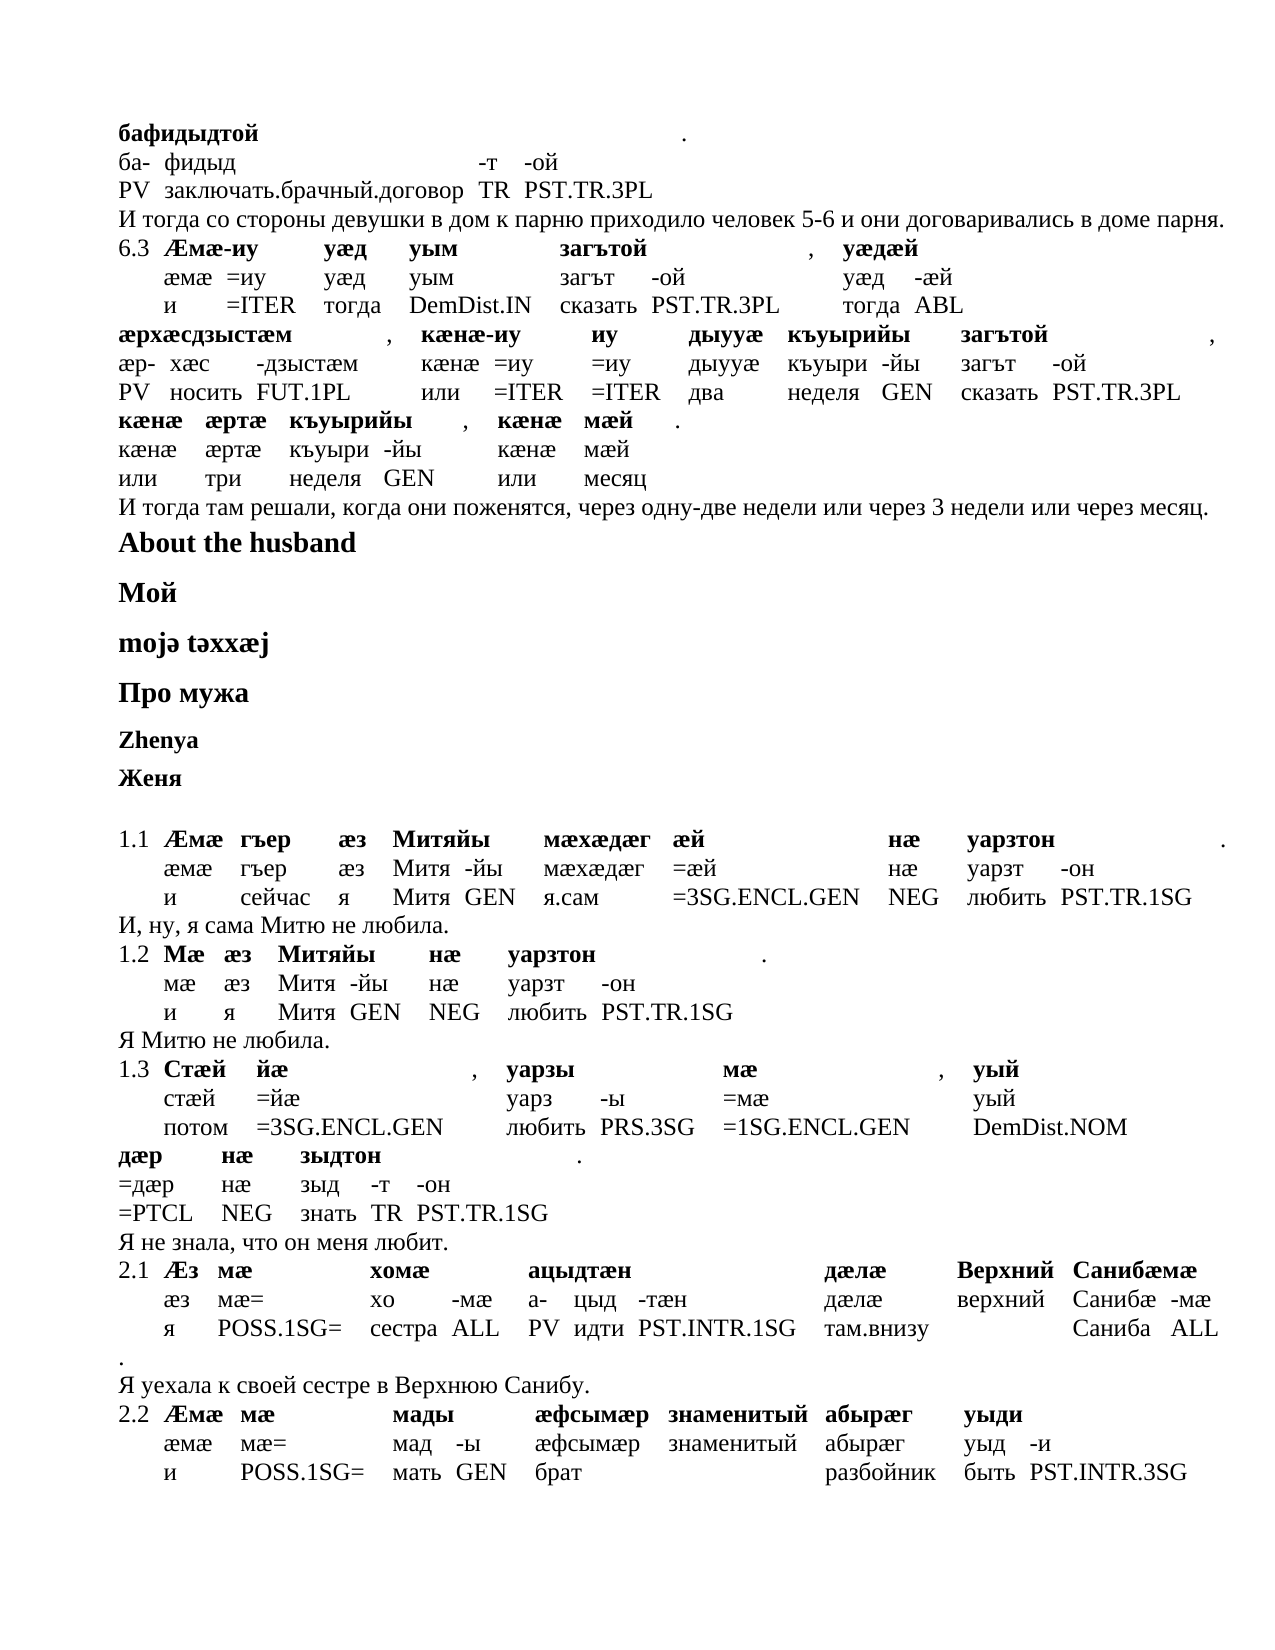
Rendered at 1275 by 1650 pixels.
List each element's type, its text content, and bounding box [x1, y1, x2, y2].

text ALL [1170, 1313, 1219, 1342]
text -т [371, 1169, 403, 1198]
text зыд [300, 1169, 357, 1198]
text , [808, 233, 829, 262]
text мæ [723, 1054, 924, 1083]
text йæ [256, 1054, 458, 1083]
text =иу [591, 348, 661, 377]
text 2.1 [118, 1256, 149, 1284]
text DemDist.NOM [973, 1112, 1128, 1141]
text -ы [456, 1428, 507, 1457]
text уарзы [506, 1054, 709, 1083]
text загът [559, 262, 637, 291]
text =3SG.ENCL.GEN [672, 882, 860, 911]
text . [576, 1141, 597, 1169]
text неделя [787, 377, 868, 406]
text Митяйы [392, 824, 529, 853]
text æртæ [205, 434, 262, 463]
text Æмæ [163, 1399, 226, 1428]
text Верхний [957, 1256, 1059, 1284]
text æртæ [205, 406, 275, 434]
text æй [672, 824, 874, 853]
text , [1209, 319, 1230, 348]
text -ой [651, 262, 780, 291]
text мады [392, 1399, 521, 1428]
text TR [371, 1198, 403, 1227]
text =ITER [493, 377, 563, 406]
text кæнæ [497, 434, 556, 463]
text , [938, 1054, 959, 1083]
text нæ [888, 824, 953, 853]
text PV [118, 377, 156, 406]
text я.сам [543, 882, 645, 911]
text . [118, 1342, 139, 1371]
text или [497, 463, 556, 492]
text 2.2 [118, 1399, 149, 1428]
text -ой [524, 147, 653, 176]
text брат [534, 1457, 640, 1486]
text , [462, 406, 483, 434]
text PV [528, 1313, 560, 1342]
text -йы [464, 853, 516, 882]
text уыди [964, 1399, 1202, 1428]
text Æмæ-иу [163, 233, 310, 262]
text =йæ [256, 1083, 444, 1112]
text нæ [221, 1141, 286, 1169]
text стæй [163, 1083, 228, 1112]
text -ы [600, 1083, 695, 1112]
text -мæ [451, 1284, 500, 1313]
text уый [973, 1054, 1142, 1083]
text знать [300, 1198, 357, 1227]
text кæнæ [118, 434, 177, 463]
text И, ну, я сама Митю не любила. [118, 911, 1249, 939]
text æз [223, 939, 264, 968]
text GEN [881, 377, 933, 406]
text Æз [163, 1256, 204, 1284]
text Митя [392, 853, 451, 882]
text PST.TR.1SG [416, 1198, 548, 1227]
text Zhenya [118, 726, 1249, 754]
text быть [964, 1457, 1016, 1486]
text абырæг [825, 1399, 950, 1428]
text Стæй [163, 1054, 242, 1083]
text PST.TR.3PL [1052, 377, 1181, 406]
text мæй [584, 406, 661, 434]
text PST.TR.3PL [651, 291, 780, 319]
text мæ [163, 968, 196, 997]
text -йы [383, 434, 435, 463]
text хо [370, 1284, 438, 1313]
text потом [163, 1112, 228, 1141]
text Я Митю не любила. [118, 1026, 1249, 1054]
text заключать.брачный.договор [164, 176, 464, 204]
text -т [478, 147, 510, 176]
text Æмæ [163, 824, 226, 853]
text разбойник [825, 1457, 936, 1486]
text любить [506, 1112, 586, 1141]
text хæс [169, 348, 242, 377]
text æфсымæр [534, 1399, 654, 1428]
text . [761, 939, 782, 968]
text уарзт [508, 968, 587, 997]
text FUT.1PL [256, 377, 358, 406]
text месяц [584, 463, 647, 492]
text -и [1029, 1428, 1188, 1457]
text нæ [888, 853, 939, 882]
text уæд [843, 262, 900, 291]
text я [338, 882, 365, 911]
text æз [163, 1284, 190, 1313]
text идти [574, 1313, 624, 1342]
text -мæ [1170, 1284, 1219, 1313]
text Митя [278, 997, 336, 1026]
text Митя [278, 968, 336, 997]
text я [223, 997, 250, 1026]
text =ITER [226, 291, 296, 319]
text æр- [118, 348, 156, 377]
text 1.2 [118, 939, 149, 968]
text зыдтон [300, 1141, 562, 1169]
text сказать [961, 377, 1038, 406]
text абырæг [825, 1428, 936, 1457]
text къуырийы [289, 406, 449, 434]
text уым [409, 262, 532, 291]
text дæлæ [824, 1256, 943, 1284]
text 6.3 [118, 233, 149, 262]
text любить [508, 997, 587, 1026]
text -тæн [638, 1284, 796, 1313]
text два [688, 377, 760, 406]
text Санибæ [1072, 1284, 1157, 1313]
text къуыри [289, 434, 369, 463]
text мæ [217, 1256, 356, 1284]
text æз [338, 824, 379, 853]
text и [163, 291, 212, 319]
text И тогда там решали, когда они поженятся, через одну-две недели или через 3 недели или через месяц. [118, 492, 1249, 521]
text PST.TR.3PL [524, 176, 653, 204]
text мæ [240, 1399, 379, 1428]
text кæнæ [118, 406, 191, 434]
text И тогда со стороны девушки в дом к парню приходило человек 5-6 и они договаривались в доме парня. [118, 204, 1249, 233]
text дыууæ [688, 348, 760, 377]
text загътой [559, 233, 794, 262]
text кæнæ-иу [421, 319, 577, 348]
text дæлæ [824, 1284, 929, 1313]
text GEN [464, 882, 516, 911]
text PST.TR.1SG [601, 997, 733, 1026]
text Саниба [1072, 1313, 1157, 1342]
text сестра [370, 1313, 438, 1342]
text -он [1060, 853, 1192, 882]
text -йы [881, 348, 933, 377]
text уыд [964, 1428, 1016, 1457]
text знаменитый [668, 1428, 797, 1457]
text иу [591, 319, 674, 348]
text неделя [289, 463, 369, 492]
text любить [967, 882, 1047, 911]
text уарзт [967, 853, 1047, 882]
text =3SG.ENCL.GEN [256, 1112, 444, 1141]
text мæхæдæг [543, 853, 645, 882]
text мæхæдæг [543, 824, 659, 853]
text къуыри [787, 348, 868, 377]
text PRS.3SG [600, 1112, 695, 1141]
text æмæ [163, 853, 212, 882]
text хомæ [370, 1256, 514, 1284]
text ацыдтæн [528, 1256, 810, 1284]
text уый [973, 1083, 1128, 1112]
text уæдæй [843, 233, 978, 262]
text =мæ [723, 1083, 910, 1112]
text или [421, 377, 480, 406]
text нæ [221, 1169, 272, 1198]
text кæнæ [497, 406, 570, 434]
text уарз [506, 1083, 586, 1112]
text три [205, 463, 262, 492]
text =иу [493, 348, 563, 377]
text NEG [429, 997, 480, 1026]
text загът [961, 348, 1038, 377]
text верхний [957, 1284, 1045, 1313]
text =дæр [118, 1169, 193, 1198]
text гъер [240, 824, 324, 853]
text ба- [118, 147, 150, 176]
text носить [169, 377, 242, 406]
text 1.1 [118, 824, 149, 853]
text PST.TR.1SG [1060, 882, 1192, 911]
text -дзыстæм [256, 348, 358, 377]
text , [386, 319, 407, 348]
text уæд [324, 233, 395, 262]
text PST.INTR.3SG [1029, 1457, 1188, 1486]
text нæ [429, 968, 480, 997]
text нæ [429, 939, 494, 968]
text Мæ [163, 939, 210, 968]
text æмæ [163, 1428, 212, 1457]
title mojə təxxæj [118, 625, 1249, 659]
text PST.INTR.1SG [638, 1313, 796, 1342]
text или [118, 463, 177, 492]
text мад [392, 1428, 442, 1457]
text -он [416, 1169, 548, 1198]
text , [471, 1054, 492, 1083]
text DemDist.IN [409, 291, 532, 319]
text и [163, 1457, 212, 1486]
text æрхæсдзыстæм [118, 319, 372, 348]
text =ITER [591, 377, 661, 406]
text мæ= [217, 1284, 342, 1313]
text ABL [914, 291, 964, 319]
text =1SG.ENCL.GEN [723, 1112, 910, 1141]
text загътой [961, 319, 1195, 348]
text =иу [226, 262, 296, 291]
text Санибæмæ [1072, 1256, 1233, 1284]
text æмæ [163, 262, 212, 291]
text =æй [672, 853, 860, 882]
text а- [528, 1284, 560, 1313]
text бафидыдтой [118, 118, 667, 147]
text Митяйы [278, 939, 415, 968]
text уæд [324, 262, 381, 291]
title About the husband [118, 525, 1249, 558]
text уым [409, 233, 546, 262]
text знаменитый [668, 1399, 811, 1428]
text гъер [240, 853, 311, 882]
text =PTCL [118, 1198, 193, 1227]
text кæнæ [421, 348, 480, 377]
text Я не знала, что он меня любит. [118, 1227, 1249, 1256]
text уарзтон [967, 824, 1206, 853]
text дæр [118, 1141, 207, 1169]
text PV [118, 176, 150, 204]
text æфсымæр [534, 1428, 640, 1457]
text 1.3 [118, 1054, 149, 1083]
text тогда [843, 291, 900, 319]
text -йы [349, 968, 401, 997]
text дыууæ [688, 319, 773, 348]
text мать [392, 1457, 442, 1486]
text я [163, 1313, 190, 1342]
text и [163, 997, 196, 1026]
text NEG [221, 1198, 272, 1227]
text GEN [383, 463, 435, 492]
text Митя [392, 882, 451, 911]
text GEN [349, 997, 401, 1026]
text POSS.1SG= [240, 1457, 365, 1486]
text POSS.1SG= [217, 1313, 342, 1342]
text -æй [914, 262, 964, 291]
title Мой [118, 575, 1249, 608]
text æз [223, 968, 250, 997]
text и [163, 882, 212, 911]
text къуырийы [787, 319, 947, 348]
text -ой [1052, 348, 1181, 377]
text GEN [456, 1457, 507, 1486]
text там.внизу [824, 1313, 929, 1342]
text цыд [574, 1284, 624, 1313]
text æз [338, 853, 365, 882]
text -он [601, 968, 733, 997]
text Женя [118, 763, 1249, 791]
text . [681, 118, 702, 147]
text TR [478, 176, 510, 204]
text сейчас [240, 882, 311, 911]
text уарзтон [508, 939, 747, 968]
text Я уехала к своей сестре в Верхнюю Санибу. [118, 1371, 1249, 1399]
title Про мужа [118, 675, 1249, 709]
text NEG [888, 882, 939, 911]
text мæй [584, 434, 647, 463]
text мæ= [240, 1428, 365, 1457]
text фидыд [164, 147, 464, 176]
text ALL [451, 1313, 500, 1342]
text . [1220, 824, 1241, 853]
text тогда [324, 291, 381, 319]
text сказать [559, 291, 637, 319]
text . [674, 406, 695, 434]
